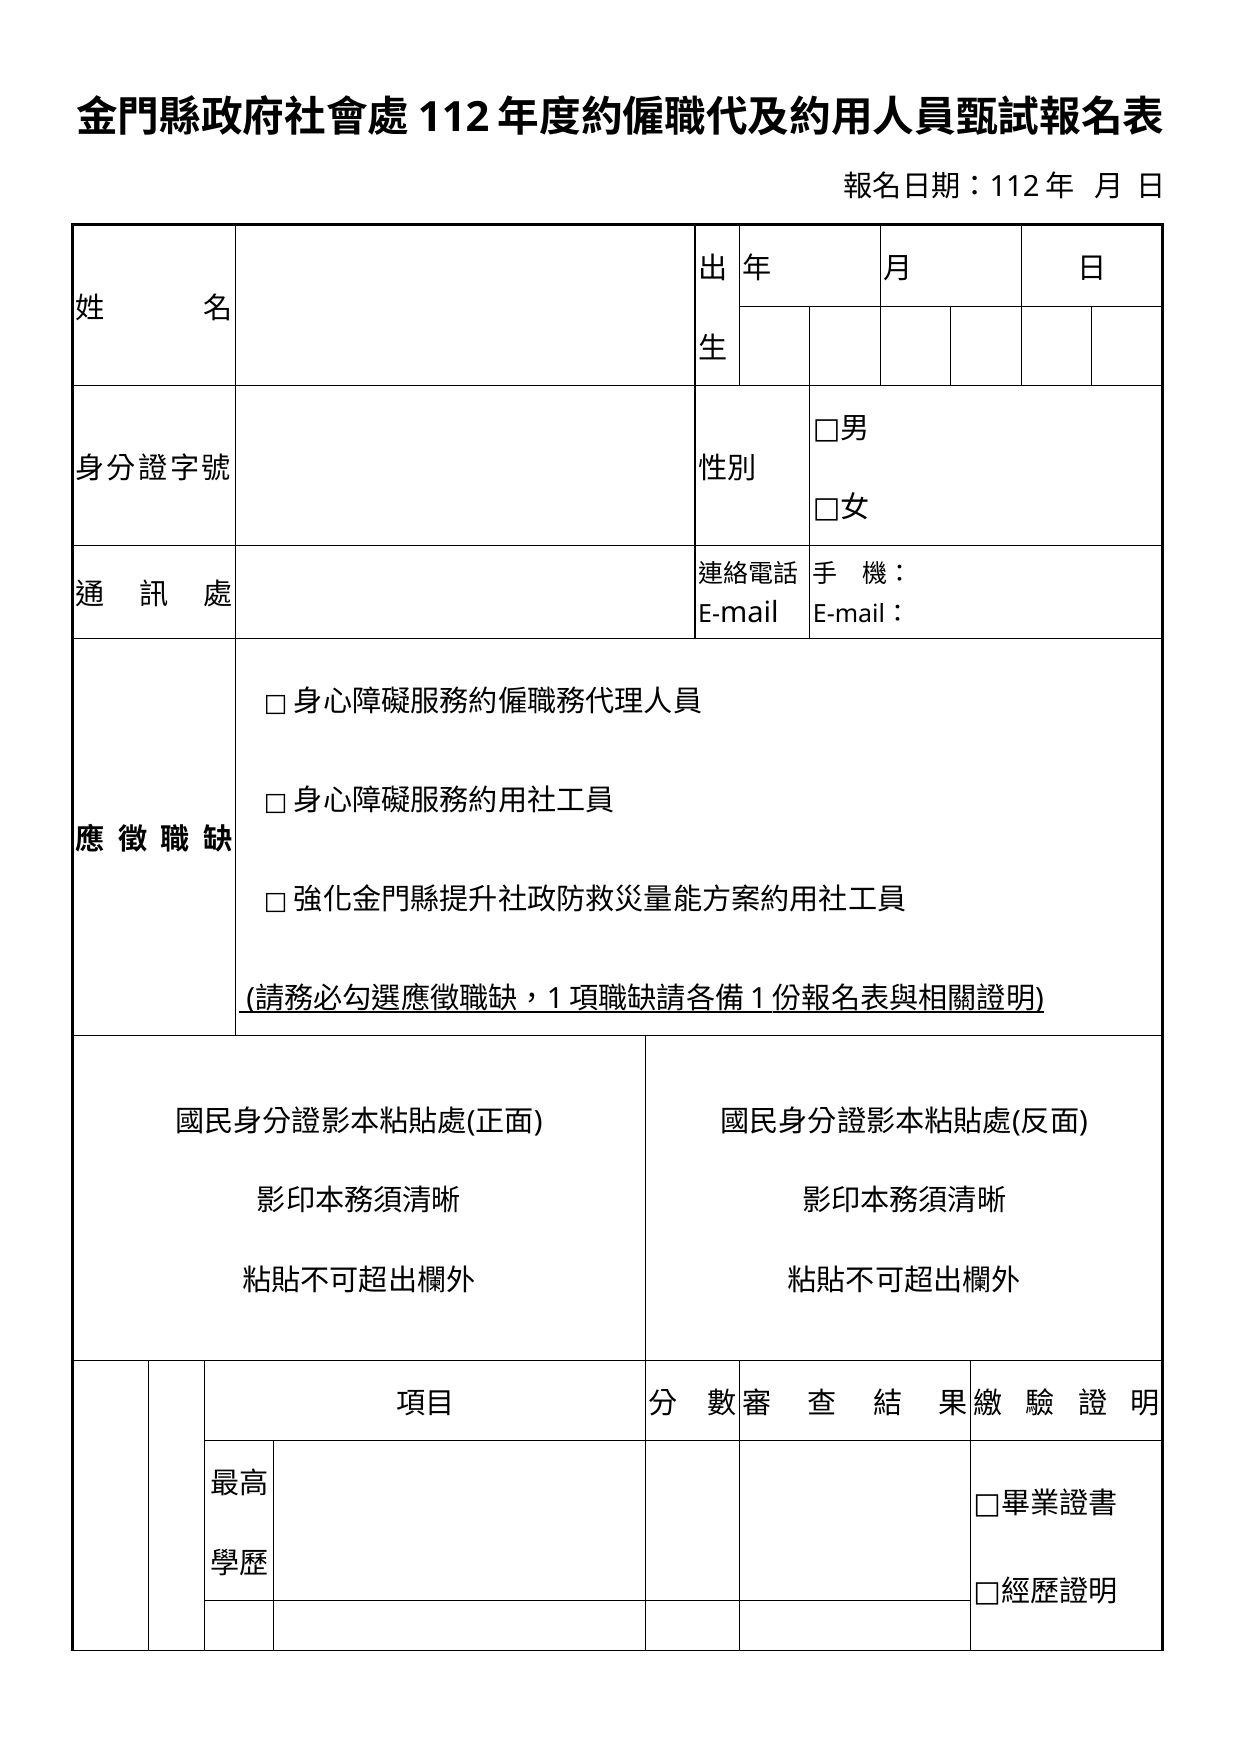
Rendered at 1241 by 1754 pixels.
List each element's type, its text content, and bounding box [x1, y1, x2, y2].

table_cell 身分證字號 [74, 386, 235, 545]
table_cell 手 機： E-mail： [810, 546, 1161, 638]
table_cell [646, 1441, 739, 1600]
table_cell 應徵職缺 [74, 639, 235, 1035]
table_cell [740, 1441, 970, 1600]
text 金門縣政府社會處112年度約僱職代及約用人員甄試報名表 [75, 83, 1165, 144]
table_cell 審查結果 [740, 1361, 970, 1440]
table_cell [646, 1601, 739, 1650]
table_cell 項目 [205, 1361, 645, 1440]
table_header 月 [881, 226, 1021, 306]
table_cell 繳驗證明 [971, 1361, 1161, 1440]
table_header 年 [740, 226, 880, 306]
table_cell 國民身分證影本粘貼處(反面) 影印本務須清晰 粘貼不可超出欄外 [646, 1036, 1161, 1360]
table_cell [951, 307, 1021, 385]
table_cell [274, 1441, 645, 1600]
table_cell □男 □女 [810, 386, 1161, 545]
table_cell [1022, 307, 1091, 385]
table_cell 甄選方式 [74, 1361, 148, 1650]
table_header 出生 [696, 226, 739, 385]
table_cell [740, 307, 809, 385]
table_cell 連絡電話E-mail [696, 546, 809, 638]
table_cell 最高學歷 [205, 1441, 273, 1600]
table_cell [205, 1601, 273, 1650]
table_header 姓名 [74, 226, 235, 385]
table_cell [236, 546, 694, 638]
table_cell 分數 [646, 1361, 739, 1440]
table_header 日 [1022, 226, 1161, 306]
table_cell [274, 1601, 645, 1650]
table_cell [236, 386, 694, 545]
table_cell [881, 307, 950, 385]
table_cell 國民身分證影本粘貼處(正面) 影印本務須清晰 粘貼不可超出欄外 [74, 1036, 645, 1360]
table_header [236, 226, 694, 385]
table_cell [810, 307, 880, 385]
table_cell 資歷審查 [149, 1361, 204, 1650]
table_cell [1092, 307, 1161, 385]
table_cell □ 身心障礙服務約僱職務代理人員 □ 身心障礙服務約用社工員 □ 強化金門縣提升社政防救災量能方案約用社工員 (請務必勾選應徵職缺，1項職缺請各備1份報名表與相關證明) [236, 639, 1161, 1035]
table_cell 性別 [696, 386, 809, 545]
table_cell 通訊處 [74, 546, 235, 638]
table_cell [740, 1601, 970, 1650]
table_cell □畢業證書 □經歷證明 □專業證照 (由承辦人填寫) [971, 1441, 1161, 1650]
text 報名日期：112年 月 日 [75, 144, 1165, 223]
